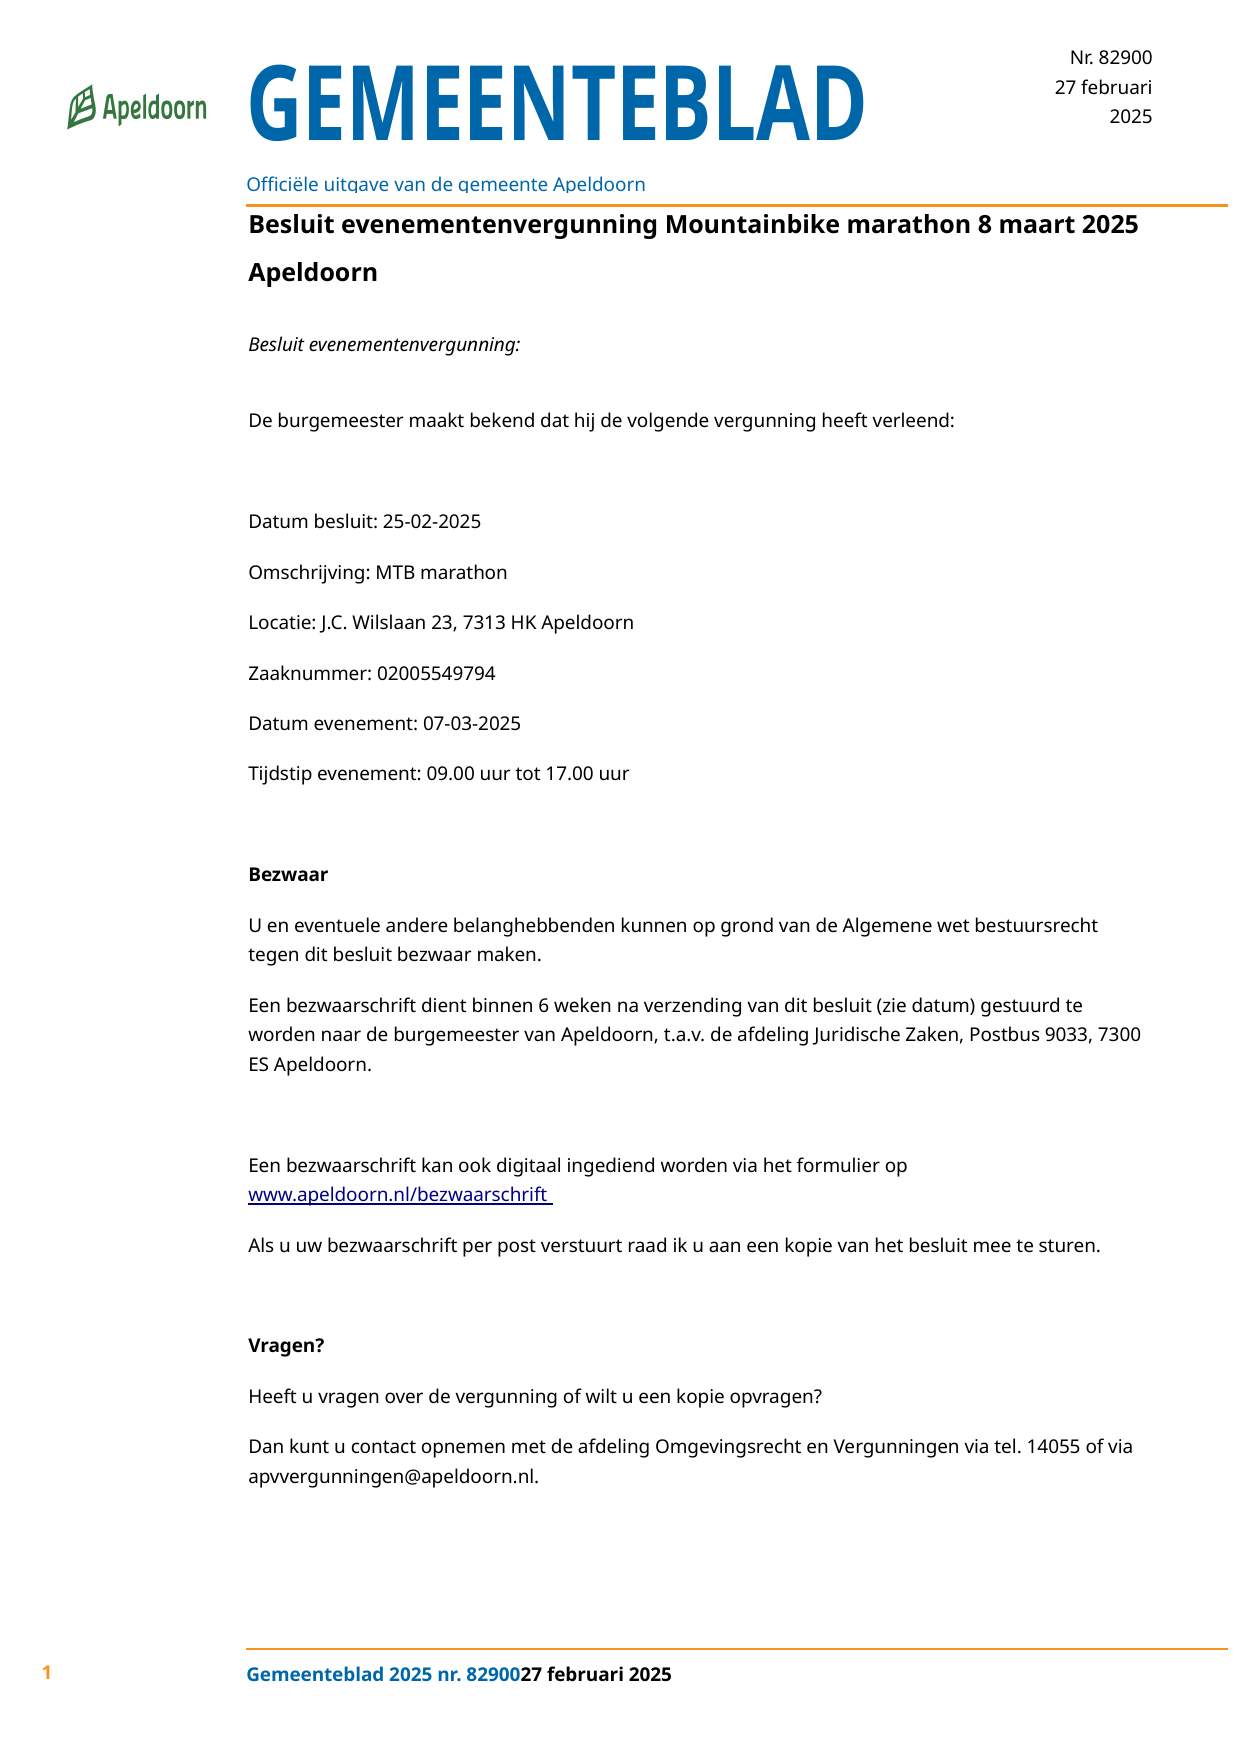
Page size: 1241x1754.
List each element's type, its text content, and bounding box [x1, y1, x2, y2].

text Een bezwaarschrift kan ook digitaal ingediend worden via het formulier op www.apeldoorn.nl/bezwaarschrift [248, 1152, 1152, 1207]
text Besluit evenementenvergunning Mountainbike marathon 8 maart 2025 Apeldoorn [248, 207, 1152, 288]
text Vragen? [248, 1333, 1152, 1358]
text Dan kunt u contact opnemen met de afdeling Omgevingsrecht en Vergunningen via tel. 14055 of via apvvergunningen@apeldoorn.nl. [248, 1433, 1152, 1489]
text Tijdstip evenement: 09.00 uur tot 17.00 uur [248, 761, 1152, 786]
text U en eventuele andere belanghebbenden kunnen op grond van de Algemene wet bestuursrecht tegen dit besluit bezwaar maken. [248, 912, 1152, 967]
text Locatie: J.C. Wilslaan 23, 7313 HK Apeldoorn [248, 609, 1152, 635]
text De burgemeester maakt bekend dat hij de volgende vergunning heeft verleend: [248, 408, 1152, 433]
text Datum besluit: 25-02-2025 [248, 508, 1152, 534]
text Een bezwaarschrift dient binnen 6 weken na verzending van dit besluit (zie datum) gestuurd te worden naar de burgemeester van Apeldoorn, t.a.v. de afdeling Juridische Zaken, Postbus 9033, 7300 ES Apeldoorn. [248, 992, 1152, 1077]
text Heeft u vragen over de vergunning of wilt u een kopie opvragen? [248, 1383, 1152, 1409]
text Besluit evenementenvergunning: [248, 331, 1152, 357]
text Bezwaar [248, 861, 1152, 887]
text Datum evenement: 07-03-2025 [248, 710, 1152, 736]
text Zaaknummer: 02005549794 [248, 660, 1152, 685]
picture [41, 47, 231, 172]
text Omschrijving: MTB marathon [248, 559, 1152, 584]
text Als u uw bezwaarschrift per post verstuurt raad ik u aan een kopie van het besluit mee te sturen. [248, 1232, 1152, 1257]
